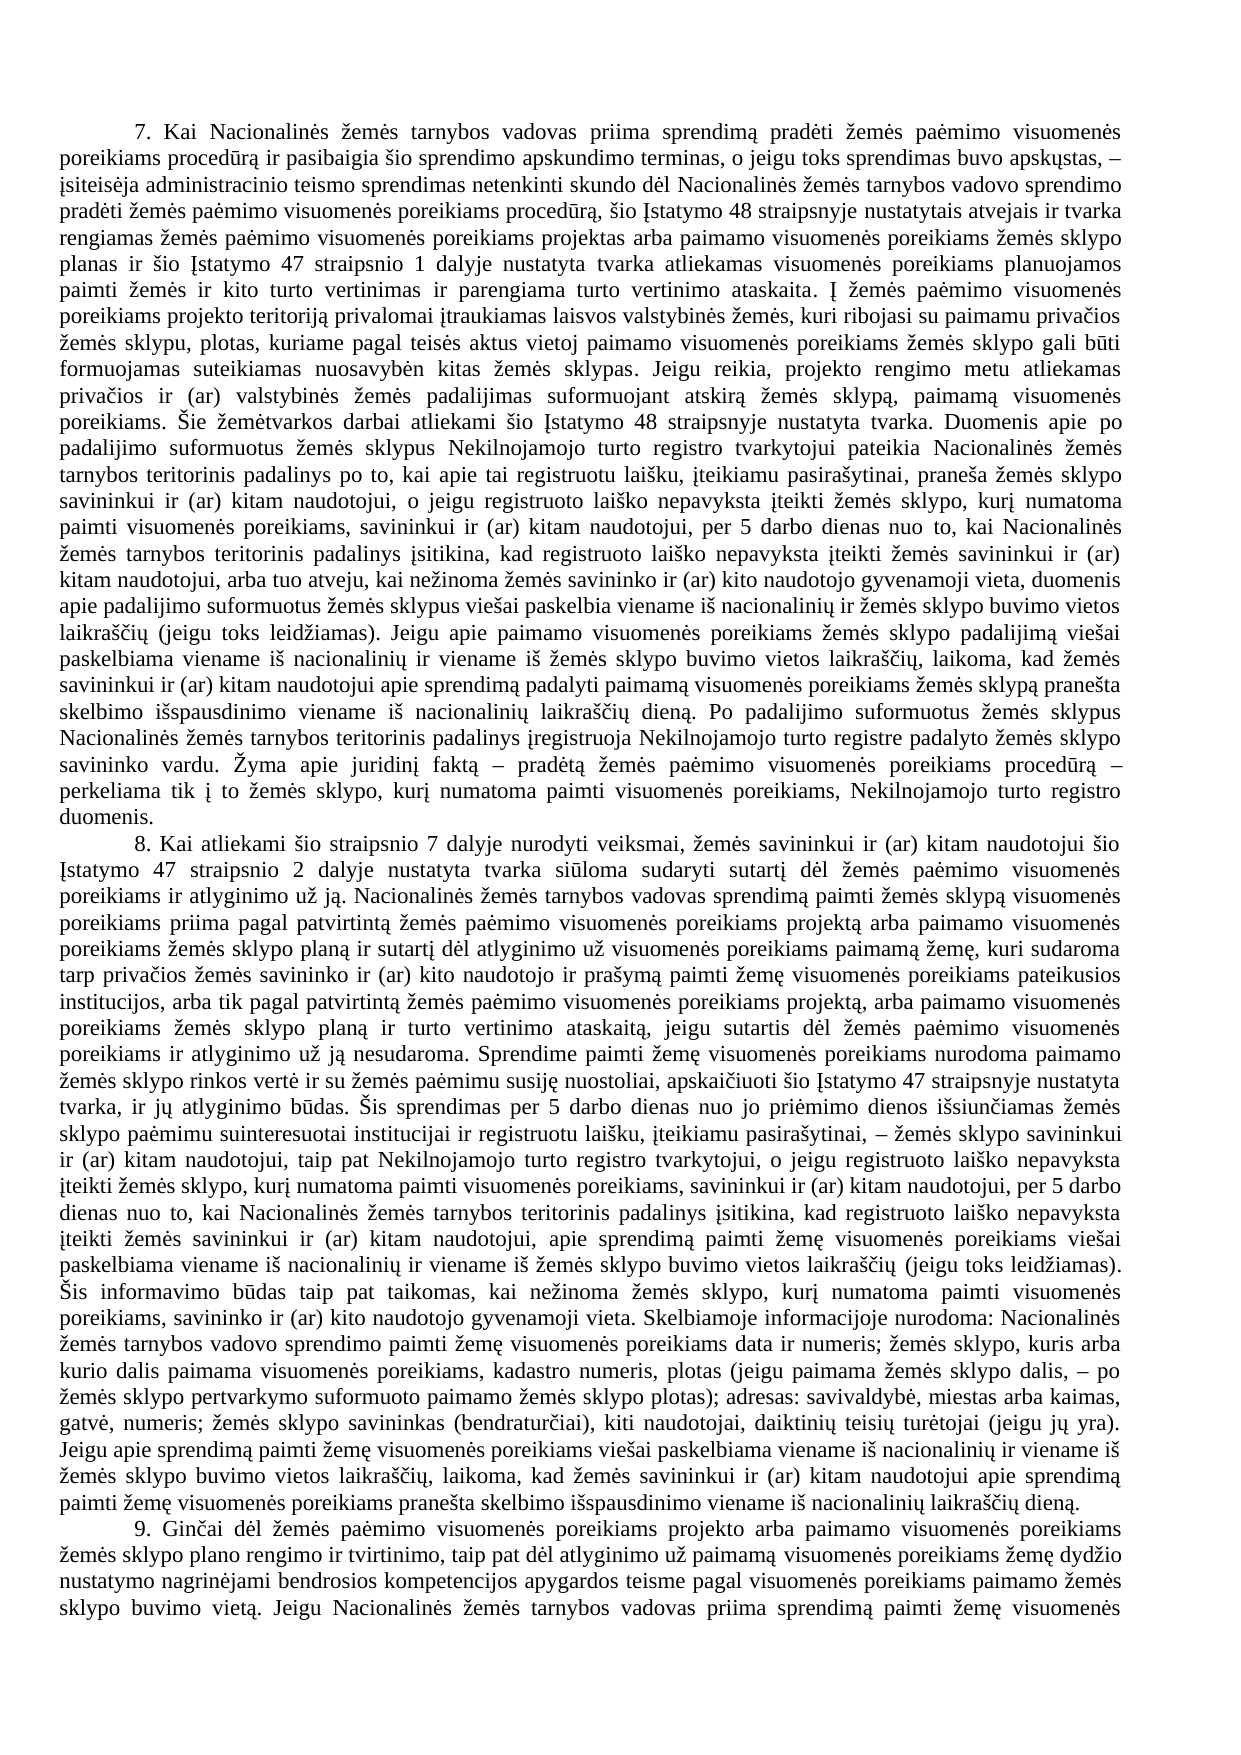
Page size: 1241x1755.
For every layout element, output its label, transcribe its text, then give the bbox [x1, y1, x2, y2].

text 8. Kai atliekami šio straipsnio 7 dalyje nurodyti veiksmai, žemės savininkui ir (ar) kitam naudotojui šio Įstatymo 47 straipsnio 2 dalyje nustatyta tvarka siūloma sudaryti sutartį dėl žemės paėmimo visuomenės poreikiams ir atlyginimo už ją. Nacionalinės žemės tarnybos vadovas sprendimą paimti žemės sklypą visuomenės poreikiams priima pagal patvirtintą žemės paėmimo visuomenės poreikiams projektą arba paimamo visuomenės poreikiams žemės sklypo planą ir sutartį dėl atlyginimo už visuomenės poreikiams paimamą žemę, kuri sudaroma tarp privačios žemės savininko ir (ar) kito naudotojo ir prašymą paimti žemę visuomenės poreikiams pateikusios institucijos, arba tik pagal patvirtintą žemės paėmimo visuomenės poreikiams projektą, arba paimamo visuomenės poreikiams žemės sklypo planą ir turto vertinimo ataskaitą, jeigu sutartis dėl žemės paėmimo visuomenės poreikiams ir atlyginimo už ją nesudaroma. Sprendime paimti žemę visuomenės poreikiams nurodoma paimamo žemės sklypo rinkos vertė ir su žemės paėmimu susiję nuostoliai, apskaičiuoti šio Įstatymo 47 straipsnyje nustatyta tvarka, ir jų atlyginimo būdas. Šis sprendimas per 5 darbo dienas nuo jo priėmimo dienos išsiunčiamas žemės sklypo paėmimu suinteresuotai institucijai ir registruotu laišku, įteikiamu pasirašytinai, – žemės sklypo savininkui ir (ar) kitam naudotojui, taip pat Nekilnojamojo turto registro tvarkytojui, o jeigu registruoto laiško nepavyksta įteikti žemės sklypo, kurį numatoma paimti visuomenės poreikiams, savininkui ir (ar) kitam naudotojui, per 5 darbo dienas nuo to, kai Nacionalinės žemės tarnybos teritorinis padalinys įsitikina, kad registruoto laiško nepavyksta įteikti žemės savininkui ir (ar) kitam naudotojui, apie sprendimą paimti žemę visuomenės poreikiams viešai paskelbiama viename iš nacionalinių ir viename iš žemės sklypo buvimo vietos laikraščių (jeigu toks leidžiamas). Šis informavimo būdas taip pat taikomas, kai nežinoma žemės sklypo, kurį numatoma paimti visuomenės poreikiams, savininko ir (ar) kito naudotojo gyvenamoji vieta. Skelbiamoje informacijoje nurodoma: Nacionalinės žemės tarnybos vadovo sprendimo paimti žemę visuomenės poreikiams data ir numeris; žemės sklypo, kuris arba kurio dalis paimama visuomenės poreikiams, kadastro numeris, plotas (jeigu paimama žemės sklypo dalis, – po žemės sklypo pertvarkymo suformuoto paimamo žemės sklypo plotas); adresas: savivaldybė, miestas arba kaimas, gatvė, numeris; žemės sklypo savininkas (bendraturčiai), kiti naudotojai, daiktinių teisių turėtojai (jeigu jų yra). Jeigu apie sprendimą paimti žemę visuomenės poreikiams viešai paskelbiama viename iš nacionalinių ir viename iš žemės sklypo buvimo vietos laikraščių, laikoma, kad žemės savininkui ir (ar) kitam naudotojui apie sprendimą paimti žemę visuomenės poreikiams pranešta skelbimo išspausdinimo viename iš nacionalinių laikraščių dieną. [59, 830, 1122, 1515]
text 7. Kai Nacionalinės žemės tarnybos vadovas priima sprendimą pradėti žemės paėmimo visuomenės poreikiams procedūrą ir pasibaigia šio sprendimo apskundimo terminas, o jeigu toks sprendimas buvo apskųstas, – įsiteisėja administracinio teismo sprendimas netenkinti skundo dėl Nacionalinės žemės tarnybos vadovo sprendimo pradėti žemės paėmimo visuomenės poreikiams procedūrą, šio Įstatymo 48 straipsnyje nustatytais atvejais ir tvarka rengiamas žemės paėmimo visuomenės poreikiams projektas arba paimamo visuomenės poreikiams žemės sklypo planas ir šio Įstatymo 47 straipsnio 1 dalyje nustatyta tvarka atliekamas visuomenės poreikiams planuojamos paimti žemės ir kito turto vertinimas ir parengiama turto vertinimo ataskaita. Į žemės paėmimo visuomenės poreikiams projekto teritoriją privalomai įtraukiamas laisvos valstybinės žemės, kuri ribojasi su paimamu privačios žemės sklypu, plotas, kuriame pagal teisės aktus vietoj paimamo visuomenės poreikiams žemės sklypo gali būti formuojamas suteikiamas nuosavybėn kitas žemės sklypas. Jeigu reikia, projekto rengimo metu atliekamas privačios ir (ar) valstybinės žemės padalijimas suformuojant atskirą žemės sklypą, paimamą visuomenės poreikiams. Šie žemėtvarkos darbai atliekami šio Įstatymo 48 straipsnyje nustatyta tvarka. Duomenis apie po padalijimo suformuotus žemės sklypus Nekilnojamojo turto registro tvarkytojui pateikia Nacionalinės žemės tarnybos teritorinis padalinys po to, kai apie tai registruotu laišku, įteikiamu pasirašytinai, praneša žemės sklypo savininkui ir (ar) kitam naudotojui, o jeigu registruoto laiško nepavyksta įteikti žemės sklypo, kurį numatoma paimti visuomenės poreikiams, savininkui ir (ar) kitam naudotojui, per 5 darbo dienas nuo to, kai Nacionalinės žemės tarnybos teritorinis padalinys įsitikina, kad registruoto laiško nepavyksta įteikti žemės savininkui ir (ar) kitam naudotojui, arba tuo atveju, kai nežinoma žemės savininko ir (ar) kito naudotojo gyvenamoji vieta, duomenis apie padalijimo suformuotus žemės sklypus viešai paskelbia viename iš nacionalinių ir žemės sklypo buvimo vietos laikraščių (jeigu toks leidžiamas). Jeigu apie paimamo visuomenės poreikiams žemės sklypo padalijimą viešai paskelbiama viename iš nacionalinių ir viename iš žemės sklypo buvimo vietos laikraščių, laikoma, kad žemės savininkui ir (ar) kitam naudotojui apie sprendimą padalyti paimamą visuomenės poreikiams žemės sklypą pranešta skelbimo išspausdinimo viename iš nacionalinių laikraščių dieną. Po padalijimo suformuotus žemės sklypus Nacionalinės žemės tarnybos teritorinis padalinys įregistruoja Nekilnojamojo turto registre padalyto žemės sklypo savininko vardu. Žyma apie juridinį faktą – pradėtą žemės paėmimo visuomenės poreikiams procedūrą – perkeliama tik į to žemės sklypo, kurį numatoma paimti visuomenės poreikiams, Nekilnojamojo turto registro duomenis. [59, 118, 1122, 830]
text 9. Ginčai dėl žemės paėmimo visuomenės poreikiams projekto arba paimamo visuomenės poreikiams žemės sklypo plano rengimo ir tvirtinimo, taip pat dėl atlyginimo už paimamą visuomenės poreikiams žemę dydžio nustatymo nagrinėjami bendrosios kompetencijos apygardos teisme pagal visuomenės poreikiams paimamo žemės sklypo buvimo vietą. Jeigu Nacionalinės žemės tarnybos vadovas priima sprendimą paimti žemę visuomenės [59, 1515, 1122, 1620]
